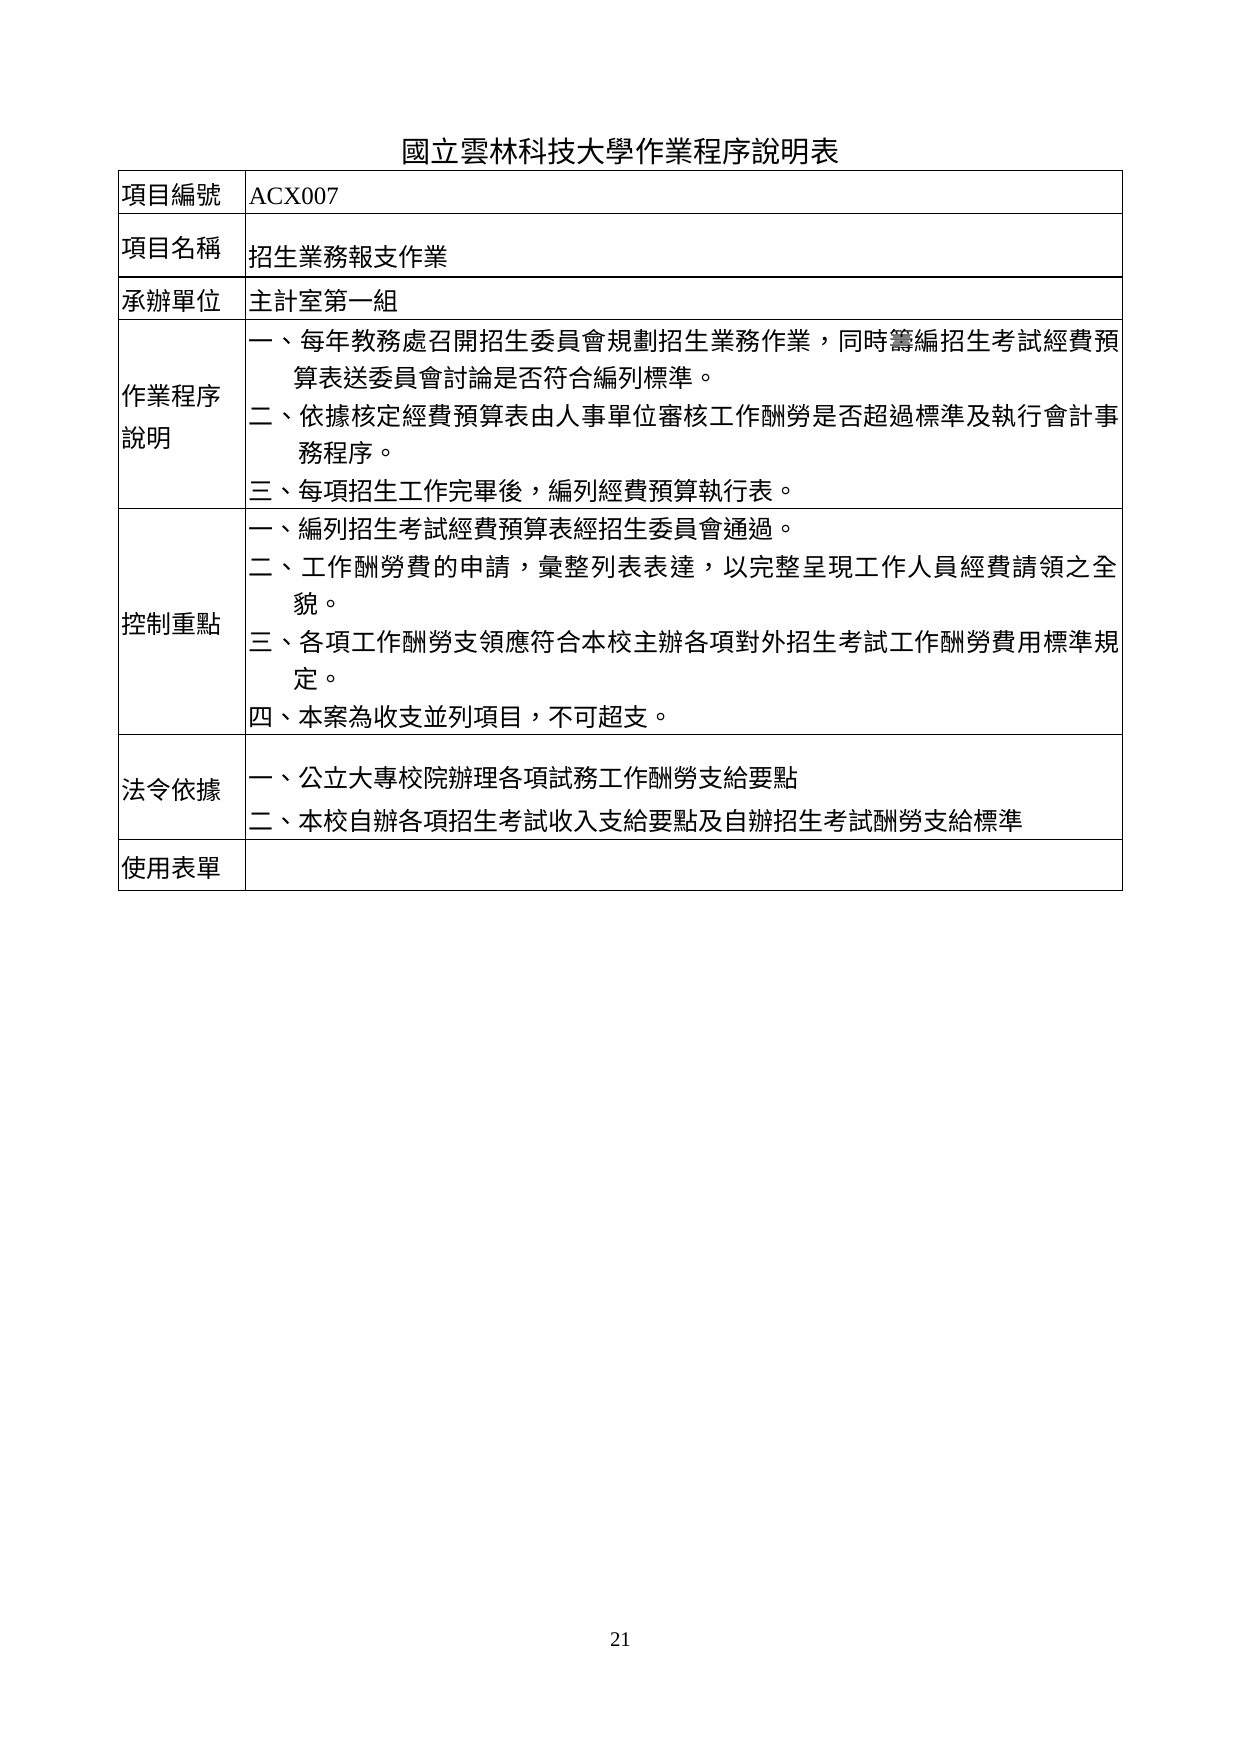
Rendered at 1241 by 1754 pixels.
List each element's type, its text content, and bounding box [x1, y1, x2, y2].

text 國立雲林科技大學作業程序說明表 [118, 108, 1122, 170]
table_cell 招生業務報支作業 [246, 214, 1122, 276]
table_cell 一、每年教務處召開招生委員會規劃招生業務作業，同時籌編招生考試經費預算表送委員會討論是否符合編列標準。 二、依據核定經費預算表由人事單位審核工作酬勞是否超過標準及執行會計事務程序。 三、每項招生工作完畢後，編列經費預算執行表。 [246, 320, 1122, 508]
table_cell 法令依據 [119, 735, 245, 839]
table_cell 承辦單位 [119, 278, 245, 319]
table_header ACX007 [246, 171, 1122, 213]
table_cell 主計室第一組 [246, 278, 1122, 319]
table_cell 使用表單 [119, 840, 245, 890]
table_header 項目編號 [119, 171, 245, 213]
table_cell 控制重點 [119, 509, 245, 734]
table_cell 項目名稱 [119, 214, 245, 276]
table_cell 一、公立大專校院辦理各項試務工作酬勞支給要點 二、本校自辦各項招生考試收入支給要點及自辦招生考試酬勞支給標準 [246, 735, 1122, 839]
table_cell [246, 840, 1122, 890]
table_cell 一、編列招生考試經費預算表經招生委員會通過。 二、工作酬勞費的申請，彙整列表表達，以完整呈現工作人員經費請領之全貌。 三、各項工作酬勞支領應符合本校主辦各項對外招生考試工作酬勞費用標準規定。 四、本案為收支並列項目，不可超支。 [246, 509, 1122, 734]
table_cell 作業程序說明 [119, 320, 245, 508]
